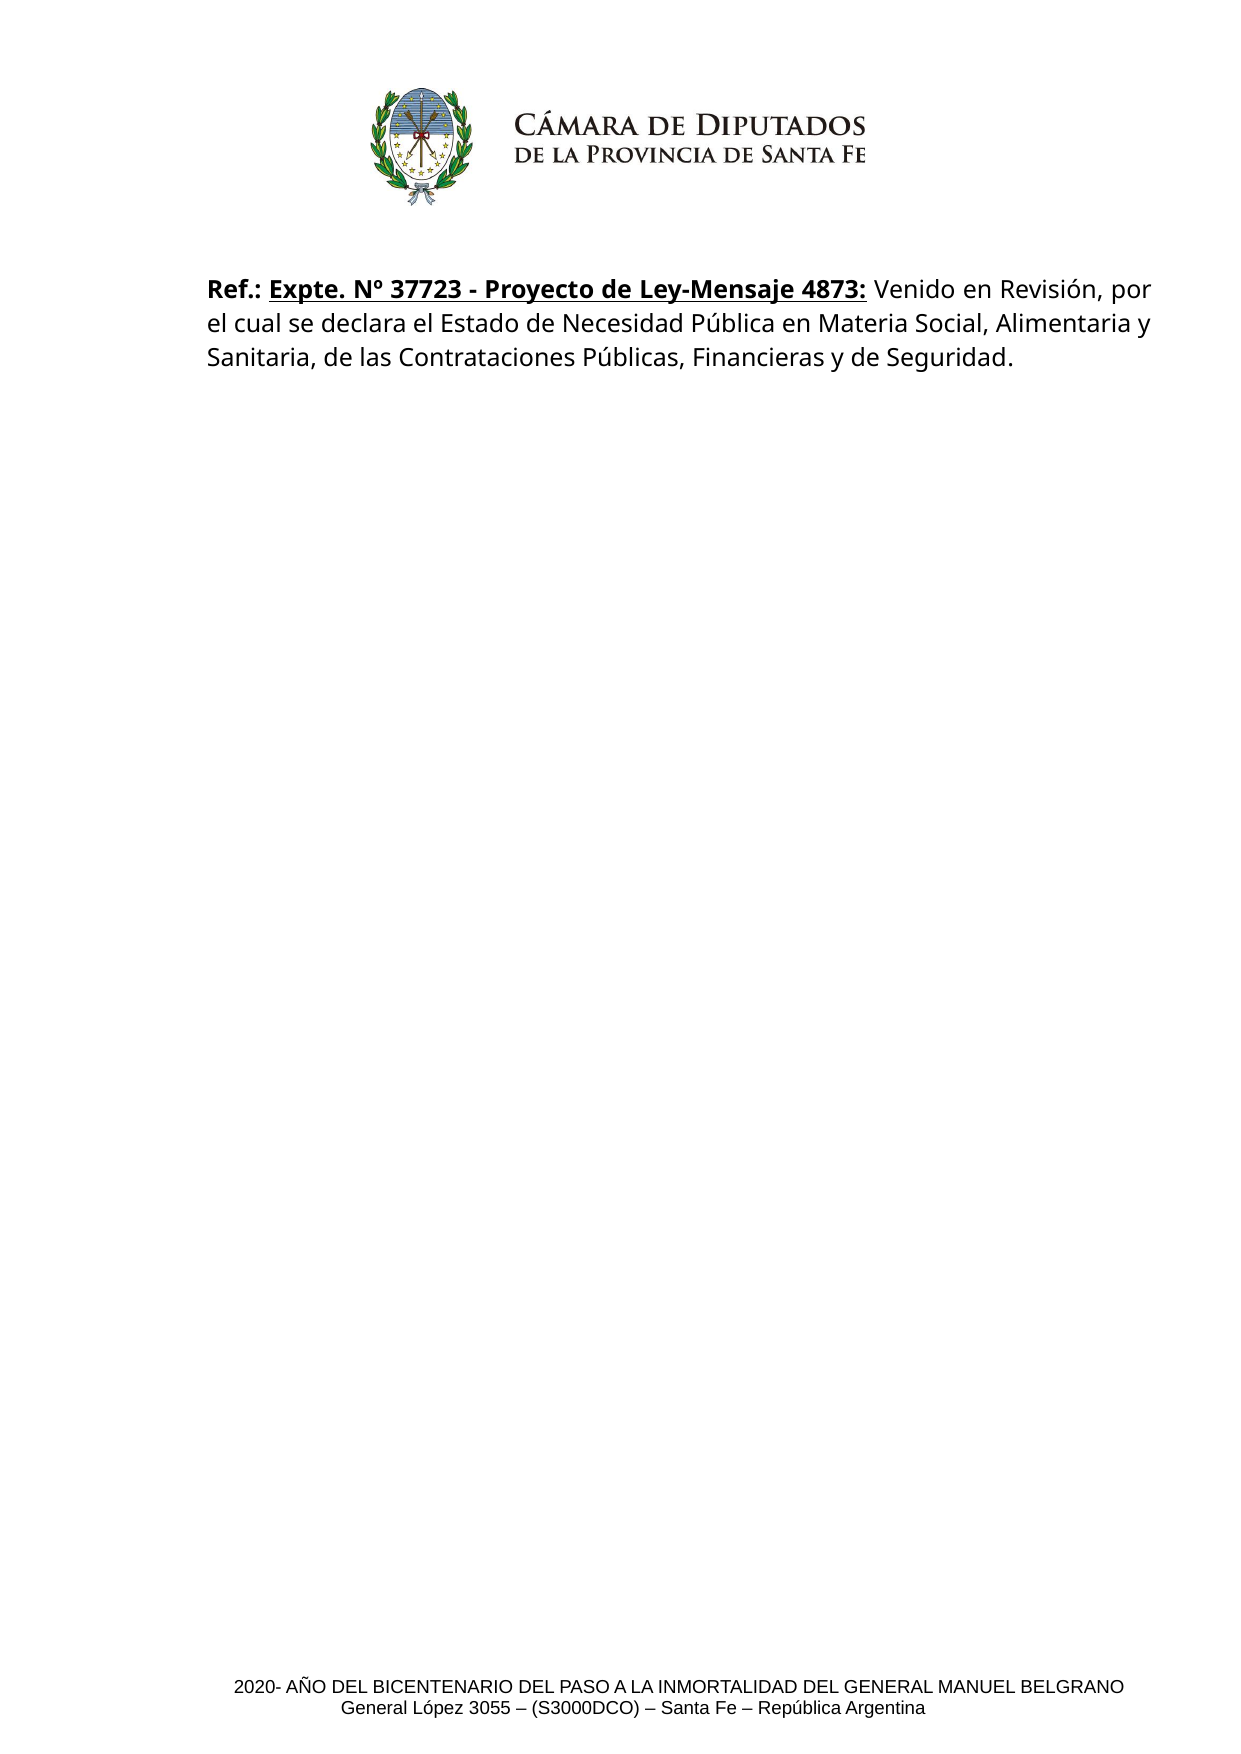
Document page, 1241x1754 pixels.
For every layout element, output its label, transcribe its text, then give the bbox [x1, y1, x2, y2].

text Ref.: Expte. Nº 37723 - Proyecto de Ley-Mensaje 4873: Venido en Revisión, por el cual se declara el Estado de Necesidad Pública en Materia Social, Alimentaria y Sanitaria, de las Contrataciones Públicas, Financieras y de Seguridad. [207, 272, 1152, 374]
picture [370, 88, 866, 210]
